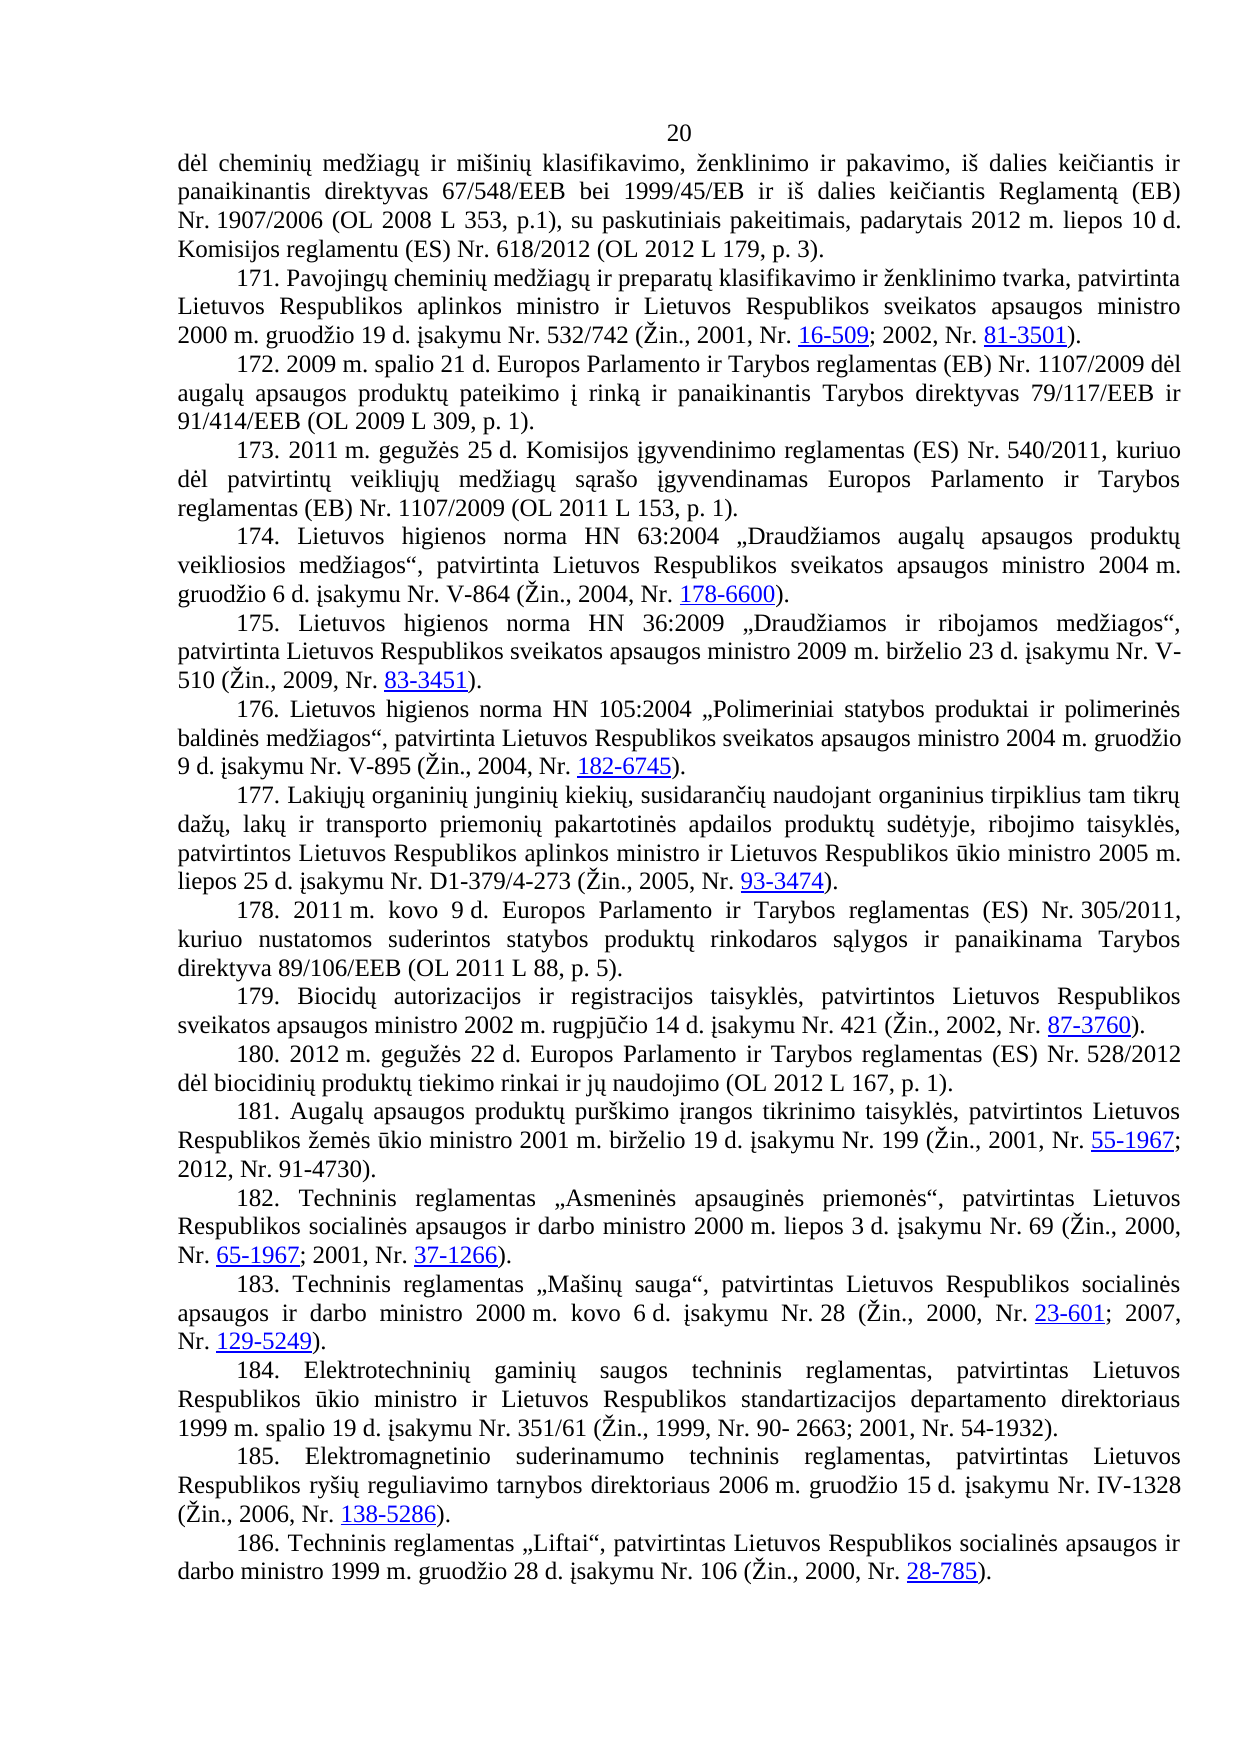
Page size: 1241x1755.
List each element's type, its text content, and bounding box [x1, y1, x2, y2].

text dėl cheminių medžiagų ir mišinių klasifikavimo, ženklinimo ir pakavimo, iš dalies keičiantis ir panaikinantis direktyvas 67/548/EEB bei 1999/45/EB ir iš dalies keičiantis Reglamentą (EB) Nr. 1907/2006 (OL 2008 L 353, p.1), su paskutiniais pakeitimais, padarytais 2012 m. liepos 10 d. Komisijos reglamentu (ES) Nr. 618/2012 (OL 2012 L 179, p. 3). [177, 148, 1181, 263]
text 181. Augalų apsaugos produktų purškimo įrangos tikrinimo taisyklės, patvirtintos Lietuvos Respublikos žemės ūkio ministro 2001 m. birželio 19 d. įsakymu Nr. 199 (Žin., 2001, Nr. 55-1967; 2012, Nr. 91-4730). [177, 1096, 1181, 1183]
text 186. Techninis reglamentas „Liftai“, patvirtintas Lietuvos Respublikos socialinės apsaugos ir darbo ministro 1999 m. gruodžio 28 d. įsakymu Nr. 106 (Žin., 2000, Nr. 28-785). [177, 1528, 1181, 1585]
text 177. Lakiųjų organinių junginių kiekių, susidarančių naudojant organinius tirpiklius tam tikrų dažų, lakų ir transporto priemonių pakartotinės apdailos produktų sudėtyje, ribojimo taisyklės, patvirtintos Lietuvos Respublikos aplinkos ministro ir Lietuvos Respublikos ūkio ministro 2005 m. liepos 25 d. įsakymu Nr. D1-379/4-273 (Žin., 2005, Nr. 93-3474). [177, 780, 1181, 895]
text 174. Lietuvos higienos norma HN 63:2004 „Draudžiamos augalų apsaugos produktų veikliosios medžiagos“, patvirtinta Lietuvos Respublikos sveikatos apsaugos ministro 2004 m. gruodžio 6 d. įsakymu Nr. V-864 (Žin., 2004, Nr. 178-6600). [177, 521, 1181, 608]
text 178. 2011 m. kovo 9 d. Europos Parlamento ir Tarybos reglamentas (ES) Nr. 305/2011, kuriuo nustatomos suderintos statybos produktų rinkodaros sąlygos ir panaikinama Tarybos direktyva 89/106/EEB (OL 2011 L 88, p. 5). [177, 895, 1181, 981]
text 182. Techninis reglamentas „Asmeninės apsauginės priemonės“, patvirtintas Lietuvos Respublikos socialinės apsaugos ir darbo ministro 2000 m. liepos 3 d. įsakymu Nr. 69 (Žin., 2000, Nr. 65-1967; 2001, Nr. 37-1266). [177, 1183, 1181, 1269]
text 180. 2012 m. gegužės 22 d. Europos Parlamento ir Tarybos reglamentas (ES) Nr. 528/2012 dėl biocidinių produktų tiekimo rinkai ir jų naudojimo (OL 2012 L 167, p. 1). [177, 1039, 1181, 1096]
text 183. Techninis reglamentas „Mašinų sauga“, patvirtintas Lietuvos Respublikos socialinės apsaugos ir darbo ministro 2000 m. kovo 6 d. įsakymu Nr. 28 (Žin., 2000, Nr. 23-601; 2007, Nr. 129-5249). [177, 1269, 1181, 1355]
text 173. 2011 m. gegužės 25 d. Komisijos įgyvendinimo reglamentas (ES) Nr. 540/2011, kuriuo dėl patvirtintų veikliųjų medžiagų sąrašo įgyvendinamas Europos Parlamento ir Tarybos reglamentas (EB) Nr. 1107/2009 (OL 2011 L 153, p. 1). [177, 435, 1181, 521]
text 184. Elektrotechninių gaminių saugos techninis reglamentas, patvirtintas Lietuvos Respublikos ūkio ministro ir Lietuvos Respublikos standartizacijos departamento direktoriaus 1999 m. spalio 19 d. įsakymu Nr. 351/61 (Žin., 1999, Nr. 90- 2663; 2001, Nr. 54-1932). [177, 1355, 1181, 1441]
text 172. 2009 m. spalio 21 d. Europos Parlamento ir Tarybos reglamentas (EB) Nr. 1107/2009 dėl augalų apsaugos produktų pateikimo į rinką ir panaikinantis Tarybos direktyvas 79/117/EEB ir 91/414/EEB (OL 2009 L 309, p. 1). [177, 349, 1181, 435]
text 176. Lietuvos higienos norma HN 105:2004 „Polimeriniai statybos produktai ir polimerinės baldinės medžiagos“, patvirtinta Lietuvos Respublikos sveikatos apsaugos ministro 2004 m. gruodžio 9 d. įsakymu Nr. V-895 (Žin., 2004, Nr. 182-6745). [177, 694, 1181, 780]
text 179. Biocidų autorizacijos ir registracijos taisyklės, patvirtintos Lietuvos Respublikos sveikatos apsaugos ministro 2002 m. rugpjūčio 14 d. įsakymu Nr. 421 (Žin., 2002, Nr. 87-3760). [177, 981, 1181, 1039]
text 171. Pavojingų cheminių medžiagų ir preparatų klasifikavimo ir ženklinimo tvarka, patvirtinta Lietuvos Respublikos aplinkos ministro ir Lietuvos Respublikos sveikatos apsaugos ministro 2000 m. gruodžio 19 d. įsakymu Nr. 532/742 (Žin., 2001, Nr. 16-509; 2002, Nr. 81-3501). [177, 263, 1181, 349]
text 175. Lietuvos higienos norma HN 36:2009 „Draudžiamos ir ribojamos medžiagos“, patvirtinta Lietuvos Respublikos sveikatos apsaugos ministro 2009 m. birželio 23 d. įsakymu Nr. V-510 (Žin., 2009, Nr. 83-3451). [177, 608, 1181, 694]
text 185. Elektromagnetinio suderinamumo techninis reglamentas, patvirtintas Lietuvos Respublikos ryšių reguliavimo tarnybos direktoriaus 2006 m. gruodžio 15 d. įsakymu Nr. IV-1328 (Žin., 2006, Nr. 138-5286). [177, 1441, 1181, 1528]
